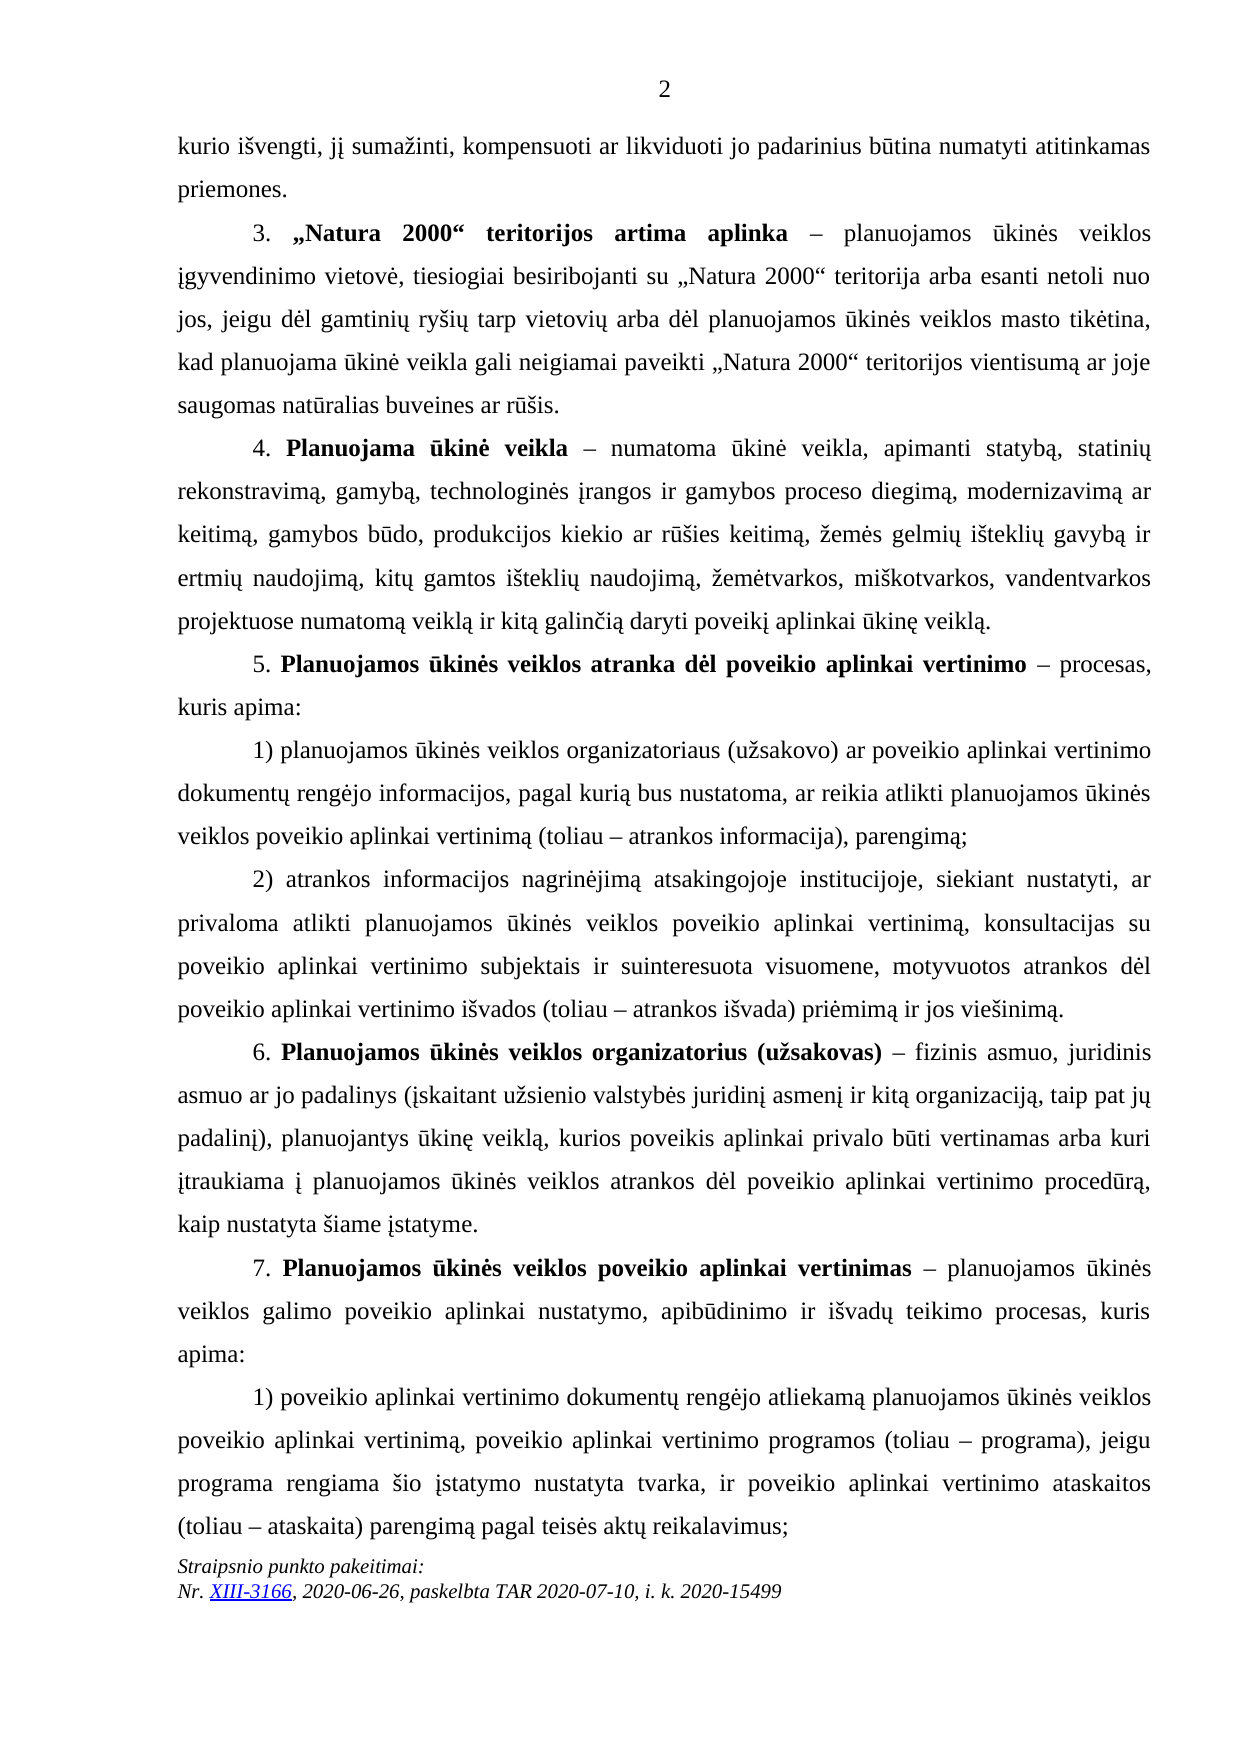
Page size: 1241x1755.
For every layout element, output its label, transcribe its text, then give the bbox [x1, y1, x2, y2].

text 5. Planuojamos ūkinės veiklos atranka dėl poveikio aplinkai vertinimo – procesas, kuris apima: [177, 649, 1152, 721]
text 1) poveikio aplinkai vertinimo dokumentų rengėjo atliekamą planuojamos ūkinės veiklos poveikio aplinkai vertinimą, poveikio aplinkai vertinimo programos (toliau – programa), jeigu programa rengiama šio įstatymo nustatyta tvarka, ir poveikio aplinkai vertinimo ataskaitos (toliau – ataskaita) parengimą pagal teisės aktų reikalavimus; [177, 1382, 1152, 1540]
text 7. Planuojamos ūkinės veiklos poveikio aplinkai vertinimas – planuojamos ūkinės veiklos galimo poveikio aplinkai nustatymo, apibūdinimo ir išvadų teikimo procesas, kuris apima: [177, 1253, 1152, 1368]
text Nr. XIII-3166, 2020-06-26, paskelbta TAR 2020-07-10, i. k. 2020-15499 [177, 1578, 1152, 1603]
text 4. Planuojama ūkinė veikla – numatoma ūkinė veikla, apimanti statybą, statinių rekonstravimą, gamybą, technologinės įrangos ir gamybos proceso diegimą, modernizavimą ar keitimą, gamybos būdo, produkcijos kiekio ar rūšies keitimą, žemės gelmių išteklių gavybą ir ertmių naudojimą, kitų gamtos išteklių naudojimą, žemėtvarkos, miškotvarkos, vandentvarkos projektuose numatomą veiklą ir kitą galinčią daryti poveikį aplinkai ūkinę veiklą. [177, 433, 1152, 634]
text 3. „Natura 2000“ teritorijos artima aplinka – planuojamos ūkinės veiklos įgyvendinimo vietovė, tiesiogiai besiribojanti su „Natura 2000“ teritorija arba esanti netoli nuo jos, jeigu dėl gamtinių ryšių tarp vietovių arba dėl planuojamos ūkinės veiklos masto tikėtina, kad planuojama ūkinė veikla gali neigiamai paveikti „Natura 2000“ teritorijos vientisumą ar joje saugomas natūralias buveines ar rūšis. [177, 218, 1152, 419]
text 1) planuojamos ūkinės veiklos organizatoriaus (užsakovo) ar poveikio aplinkai vertinimo dokumentų rengėjo informacijos, pagal kurią bus nustatoma, ar reikia atlikti planuojamos ūkinės veiklos poveikio aplinkai vertinimą (toliau – atrankos informacija), parengimą; [177, 735, 1152, 850]
text kurio išvengti, jį sumažinti, kompensuoti ar likviduoti jo padarinius būtina numatyti atitinkamas priemones. [177, 131, 1152, 203]
text Straipsnio punkto pakeitimai: [177, 1554, 1152, 1578]
text 2) atrankos informacijos nagrinėjimą atsakingojoje institucijoje, siekiant nustatyti, ar privaloma atlikti planuojamos ūkinės veiklos poveikio aplinkai vertinimą, konsultacijas su poveikio aplinkai vertinimo subjektais ir suinteresuota visuomene, motyvuotos atrankos dėl poveikio aplinkai vertinimo išvados (toliau – atrankos išvada) priėmimą ir jos viešinimą. [177, 864, 1152, 1023]
text 6. Planuojamos ūkinės veiklos organizatorius (užsakovas) – fizinis asmuo, juridinis asmuo ar jo padalinys (įskaitant užsienio valstybės juridinį asmenį ir kitą organizaciją, taip pat jų padalinį), planuojantys ūkinę veiklą, kurios poveikis aplinkai privalo būti vertinamas arba kuri įtraukiama į planuojamos ūkinės veiklos atrankos dėl poveikio aplinkai vertinimo procedūrą, kaip nustatyta šiame įstatyme. [177, 1037, 1152, 1238]
